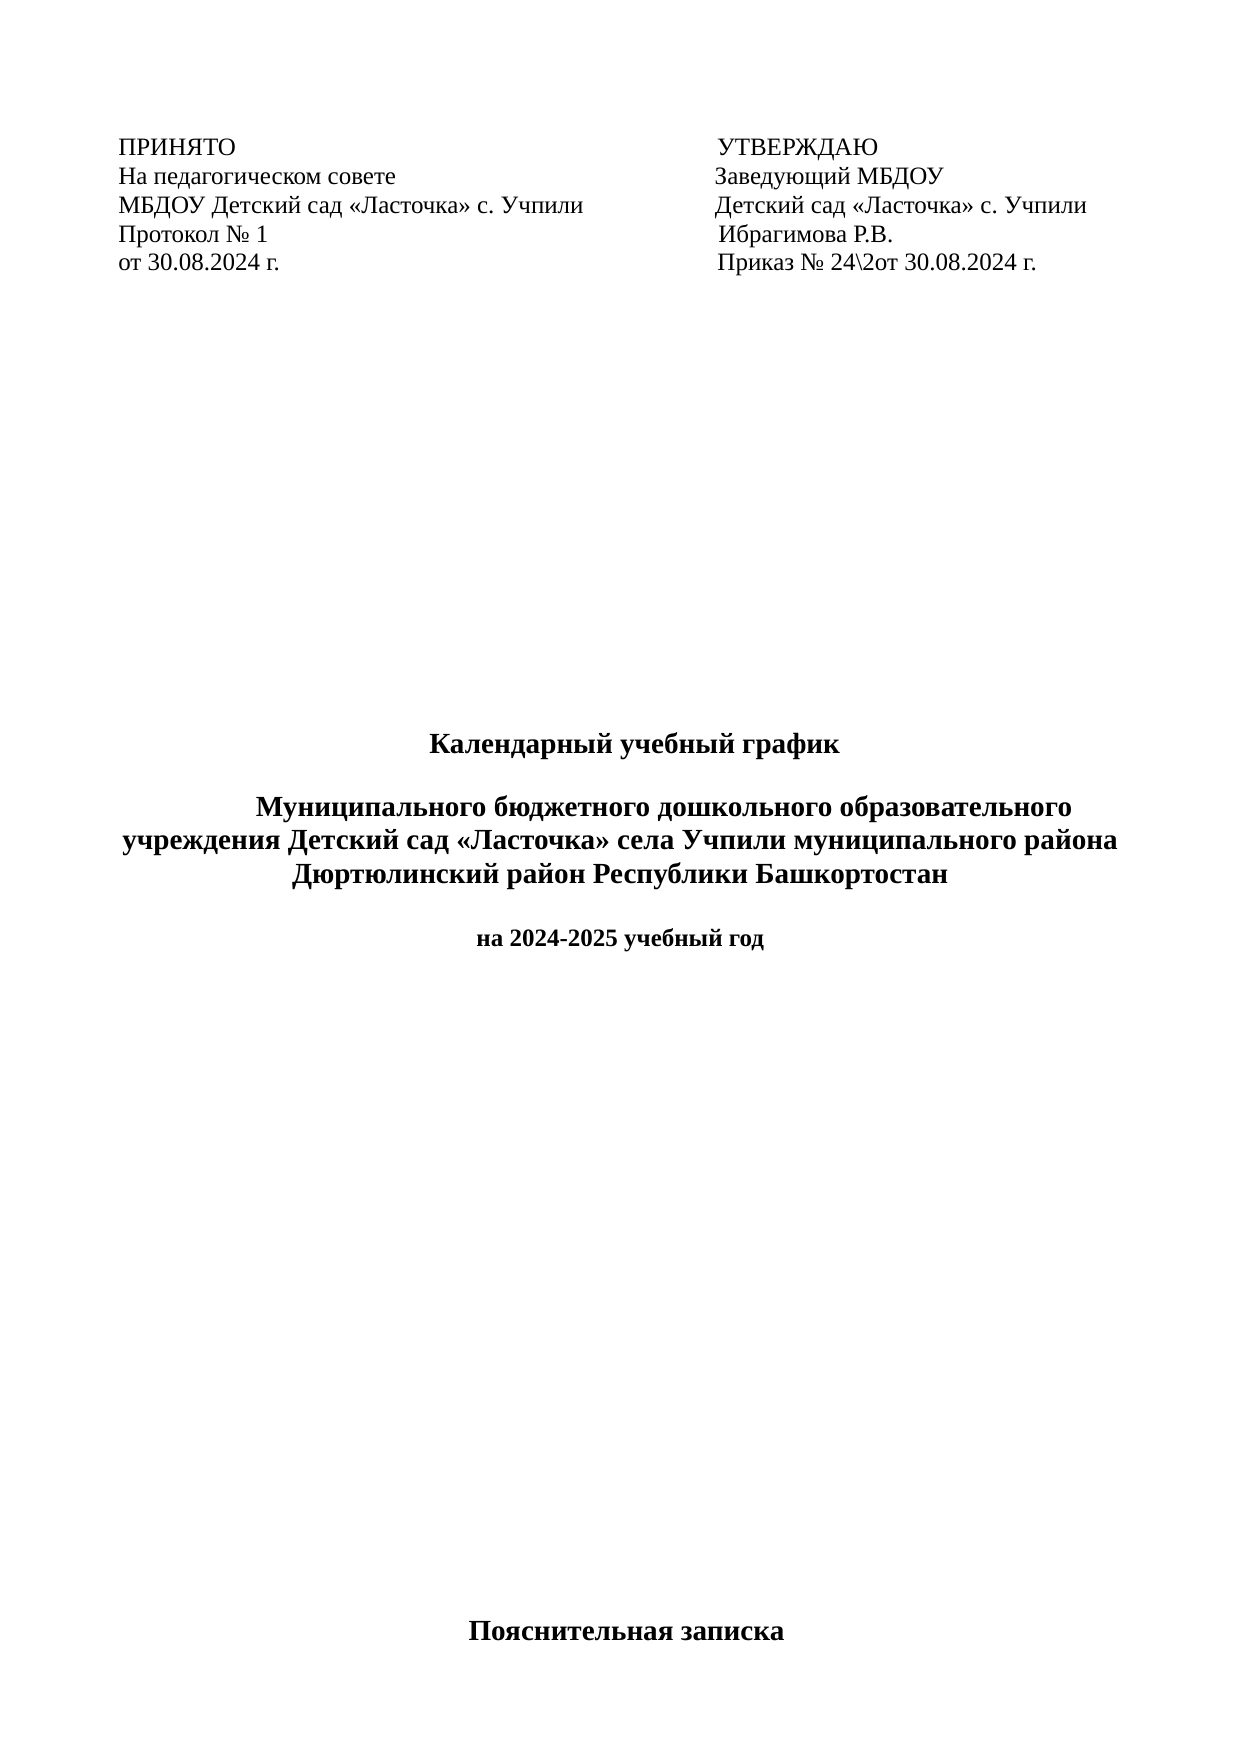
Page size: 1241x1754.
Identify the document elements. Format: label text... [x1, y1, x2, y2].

text ПРИНЯТО УТВЕРЖДАЮ [118, 132, 1122, 161]
text на 2024-2025 учебный год [118, 923, 1122, 952]
text от 30.08.2024 г. Приказ № 24\2от 30.08.2024 г. [118, 247, 1122, 276]
text МБДОУ Детский сад «Ласточка» с. Учпили Детский сад «Ласточка» с. Учпили [118, 190, 1122, 219]
text Протокол № 1 Ибрагимова Р.В. [118, 219, 1122, 247]
text На педагогическом совете Заведующий МБДОУ [118, 161, 1122, 190]
text Календарный учебный график [118, 727, 1122, 760]
text Пояснительная записка [118, 1613, 1122, 1647]
text Муниципального бюджетного дошкольного образовательного учреждения Детский сад «Ласточка» села Учпили муниципального района Дюртюлинский район Республики Башкортостан [118, 789, 1122, 889]
